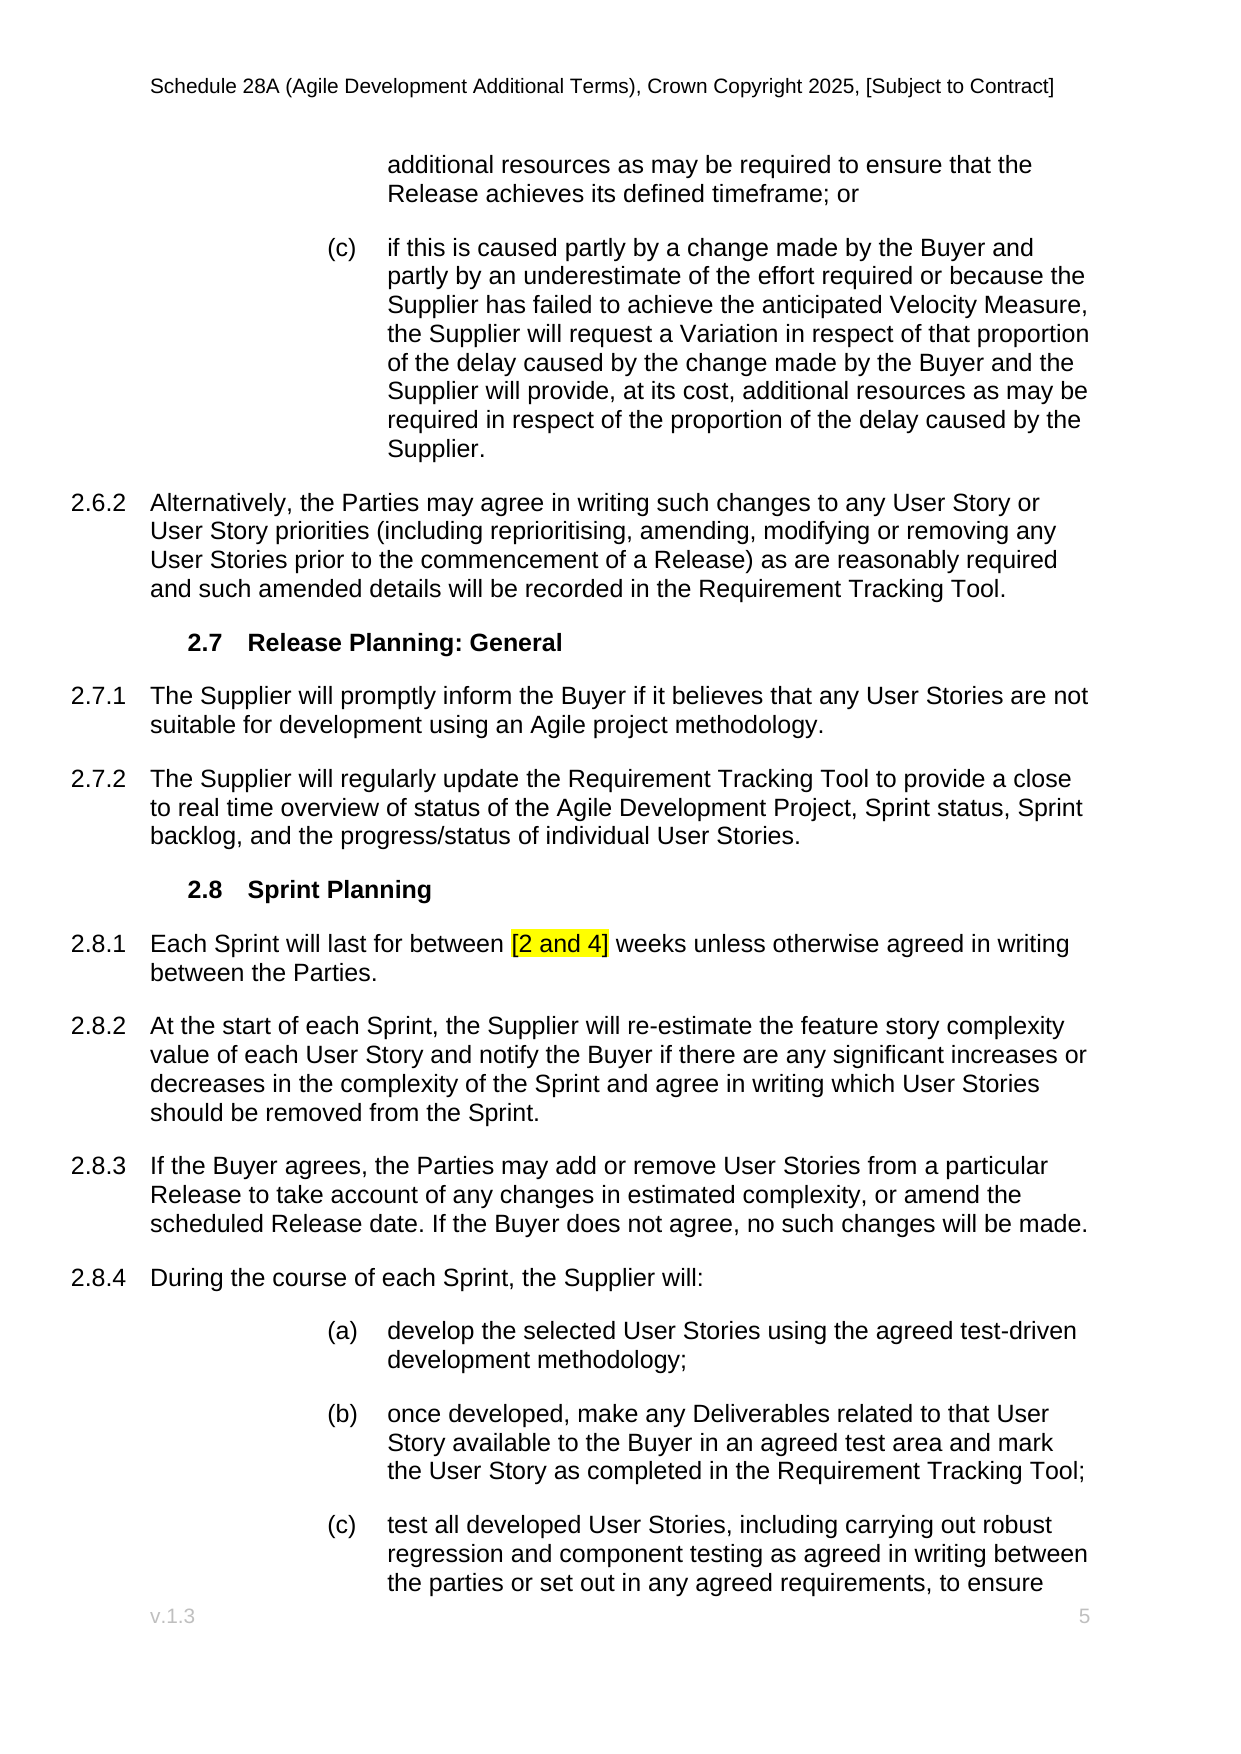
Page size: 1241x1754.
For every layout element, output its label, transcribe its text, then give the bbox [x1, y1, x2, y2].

list At the start of each Sprint, the Supplier will re-estimate the feature story complexity value of each User Story and notify the Buyer if there are any significant increases or decreases in the complexity of the Sprint and agree in writing which User Stories should be removed from the Sprint. [71, 1011, 1091, 1126]
list Sprint Planning [187, 875, 1091, 904]
list additional resources as may be required to ensure that the Release achieves its defined timeframe; or [327, 150, 1091, 207]
list The Supplier will promptly inform the Buyer if it believes that any User Stories are not suitable for development using an Agile project methodology. [71, 681, 1091, 739]
list if this is caused partly by a change made by the Buyer and partly by an underestimate of the effort required or because the Supplier has failed to achieve the anticipated Velocity Measure, the Supplier will request a Variation in respect of that proportion of the delay caused by the change made by the Buyer and the Supplier will provide, at its cost, additional resources as may be required in respect of the proportion of the delay caused by the Supplier. [327, 232, 1091, 462]
list Alternatively, the Parties may agree in writing such changes to any User Story or User Story priorities (including reprioritising, amending, modifying or removing any User Stories prior to the commencement of a Release) as are reasonably required and such amended details will be recorded in the Requirement Tracking Tool. [71, 487, 1091, 602]
list If the Buyer agrees, the Parties may add or remove User Stories from a particular Release to take account of any changes in estimated complexity, or amend the scheduled Release date. If the Buyer does not agree, no such changes will be made. [71, 1151, 1091, 1237]
list Release Planning: General [187, 627, 1091, 656]
list During the course of each Sprint, the Supplier will: [71, 1262, 1091, 1291]
list develop the selected User Stories using the agreed test-driven development methodology; [327, 1316, 1091, 1374]
list Each Sprint will last for between [2 and 4] weeks unless otherwise agreed in writing between the Parties. [71, 929, 1091, 986]
list once developed, make any Deliverables related to that User Story available to the Buyer in an agreed test area and mark the User Story as completed in the Requirement Tracking Tool; [327, 1399, 1091, 1485]
list test all developed User Stories, including carrying out robust regression and component testing as agreed in writing between the parties or set out in any agreed requirements, to ensure [327, 1510, 1091, 1596]
list The Supplier will regularly update the Requirement Tracking Tool to provide a close to real time overview of status of the Agile Development Project, Sprint status, Sprint backlog, and the progress/status of individual User Stories. [71, 764, 1091, 850]
